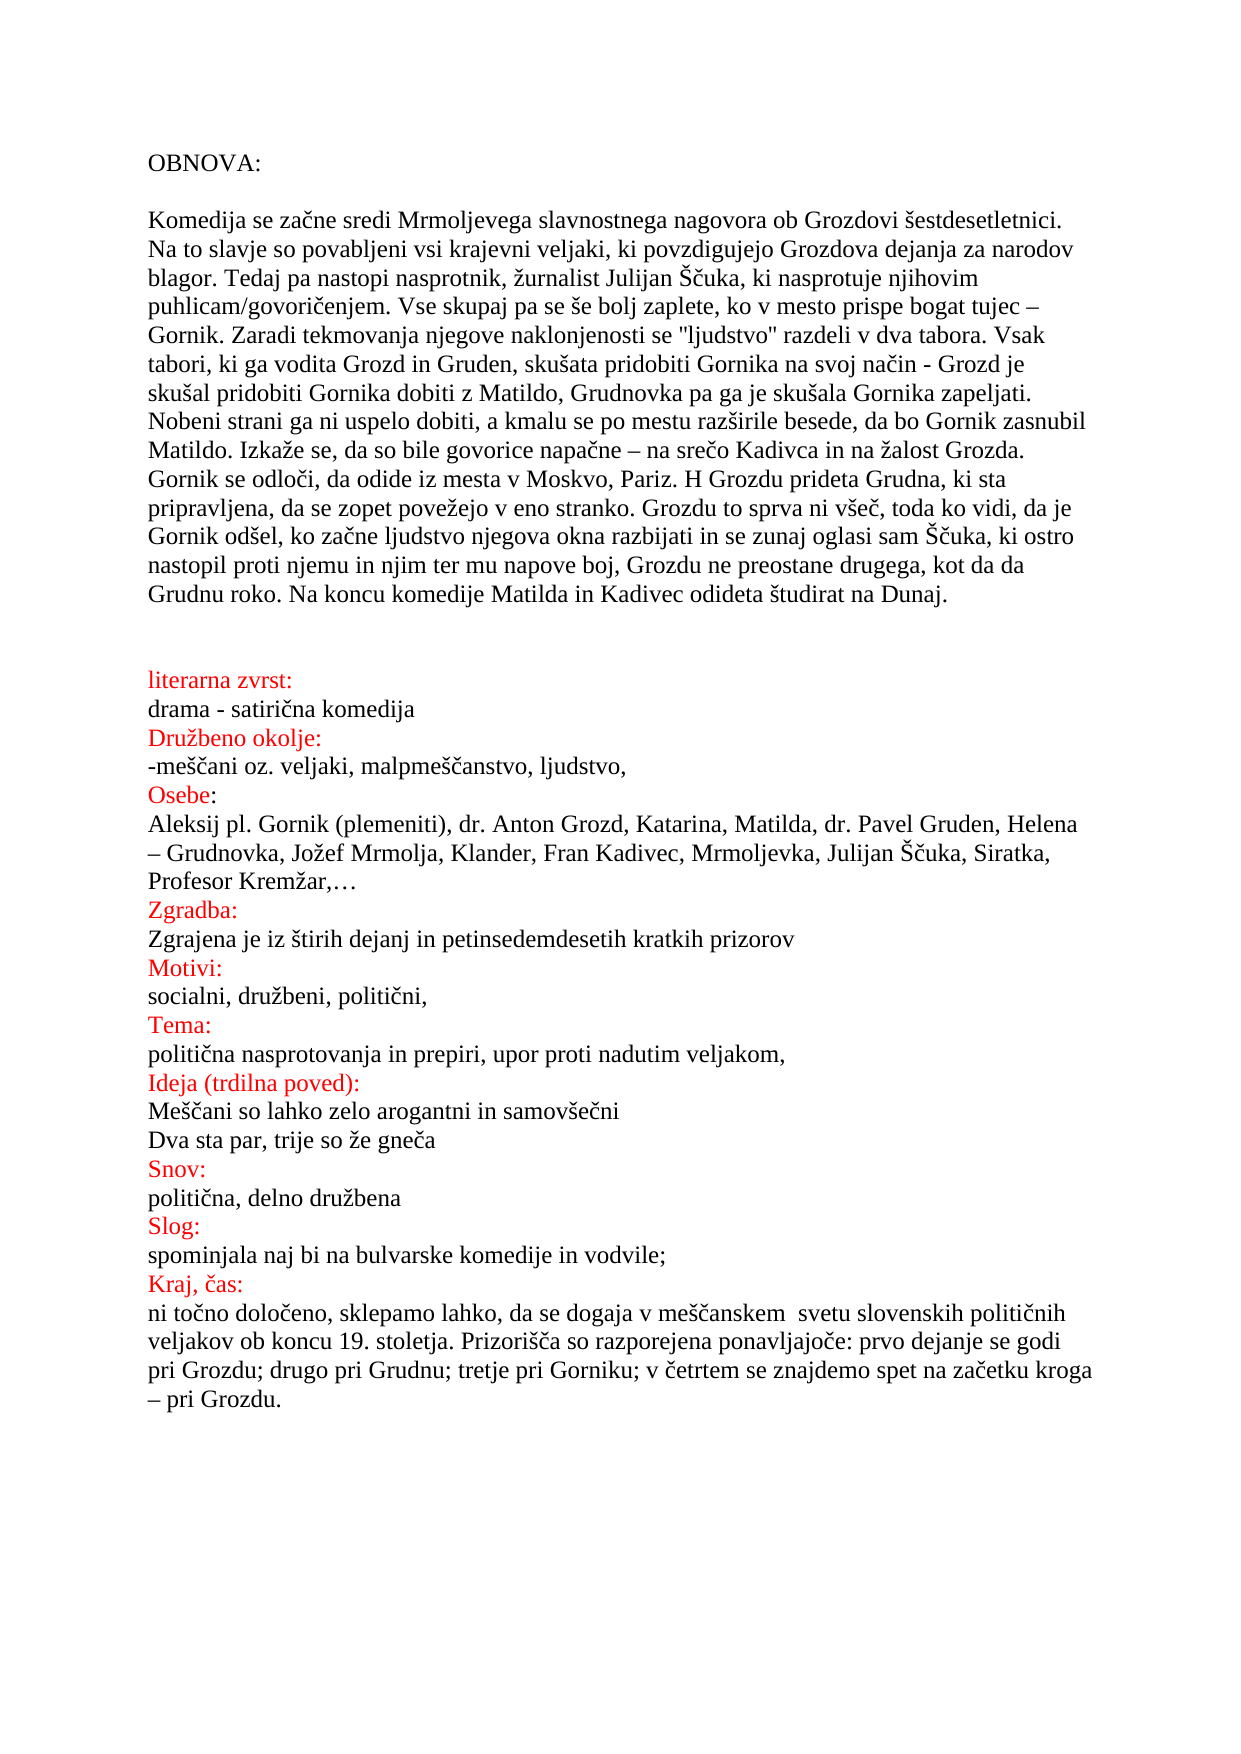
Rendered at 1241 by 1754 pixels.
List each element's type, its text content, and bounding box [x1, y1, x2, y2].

text Družbeno okolje: [148, 723, 1093, 751]
text Zgradba: [148, 895, 1093, 924]
text Slog: [148, 1211, 1093, 1240]
text Osebe: [148, 780, 1093, 809]
text literarna zvrst: [148, 665, 1093, 694]
text Dva sta par, trije so že gneča [148, 1125, 1093, 1154]
text Aleksij pl. Gornik (plemeniti), dr. Anton Grozd, Katarina, Matilda, dr. Pavel Gruden, Helena – Grudnovka, Jožef Mrmolja, Klander, Fran Kadivec, Mrmoljevka, Julijan Ščuka, Siratka, Profesor Kremžar,… [148, 809, 1093, 895]
text -meščani oz. veljaki, malpmeščanstvo, ljudstvo, [148, 751, 1093, 780]
text Motivi: [148, 953, 1093, 981]
text Snov: [148, 1154, 1093, 1183]
text Zgrajena je iz štirih dejanj in petinsedemdesetih kratkih prizorov [148, 924, 1093, 953]
text socialni, družbeni, politični, [148, 981, 1093, 1010]
text Kraj, čas: [148, 1269, 1093, 1298]
text Nobeni strani ga ni uspelo dobiti, a kmalu se po mestu razširile besede, da bo Gornik zasnubil Matildo. Izkaže se, da so bile govorice napačne – na srečo Kadivca in na žalost Grozda. [148, 406, 1093, 464]
text politična nasprotovanja in prepiri, upor proti nadutim veljakom, [148, 1039, 1093, 1068]
text ni točno določeno, sklepamo lahko, da se dogaja v meščanskem svetu slovenskih političnih veljakov ob koncu 19. stoletja. Prizorišča so razporejena ponavljajoče: prvo dejanje se godi pri Grozdu; drugo pri Grudnu; tretje pri Gorniku; v četrtem se znajdemo spet na začetku kroga – pri Grozdu. [148, 1298, 1093, 1413]
text drama - satirična komedija [148, 694, 1093, 723]
text Komedija se začne sredi Mrmoljevega slavnostnega nagovora ob Grozdovi šestdesetletnici. Na to slavje so povabljeni vsi krajevni veljaki, ki povzdigujejo Grozdova dejanja za narodov blagor. Tedaj pa nastopi nasprotnik, žurnalist Julijan Ščuka, ki nasprotuje njihovim puhlicam/govoričenjem. Vse skupaj pa se še bolj zaplete, ko v mesto prispe bogat tujec – Gornik. Zaradi tekmovanja njegove naklonjenosti se ''ljudstvo'' razdeli v dva tabora. Vsak tabori, ki ga vodita Grozd in Gruden, skušata pridobiti Gornika na svoj način - Grozd je skušal pridobiti Gornika dobiti z Matildo, Grudnovka pa ga je skušala Gornika zapeljati. [148, 205, 1093, 406]
text Tema: [148, 1010, 1093, 1039]
text politična, delno družbena [148, 1183, 1093, 1211]
text Gornik se odloči, da odide iz mesta v Moskvo, Pariz. H Grozdu prideta Grudna, ki sta pripravljena, da se zopet povežejo v eno stranko. Grozdu to sprva ni všeč, toda ko vidi, da je Gornik odšel, ko začne ljudstvo njegova okna razbijati in se zunaj oglasi sam Ščuka, ki ostro nastopil proti njemu in njim ter mu napove boj, Grozdu ne preostane drugega, kot da da Grudnu roko. Na koncu komedije Matilda in Kadivec odideta študirat na Dunaj. [148, 464, 1093, 608]
text Ideja (trdilna poved): [148, 1068, 1093, 1096]
text Meščani so lahko zelo arogantni in samovšečni [148, 1096, 1093, 1125]
text OBNOVA: [148, 148, 1093, 176]
text spominjala naj bi na bulvarske komedije in vodvile; [148, 1240, 1093, 1269]
